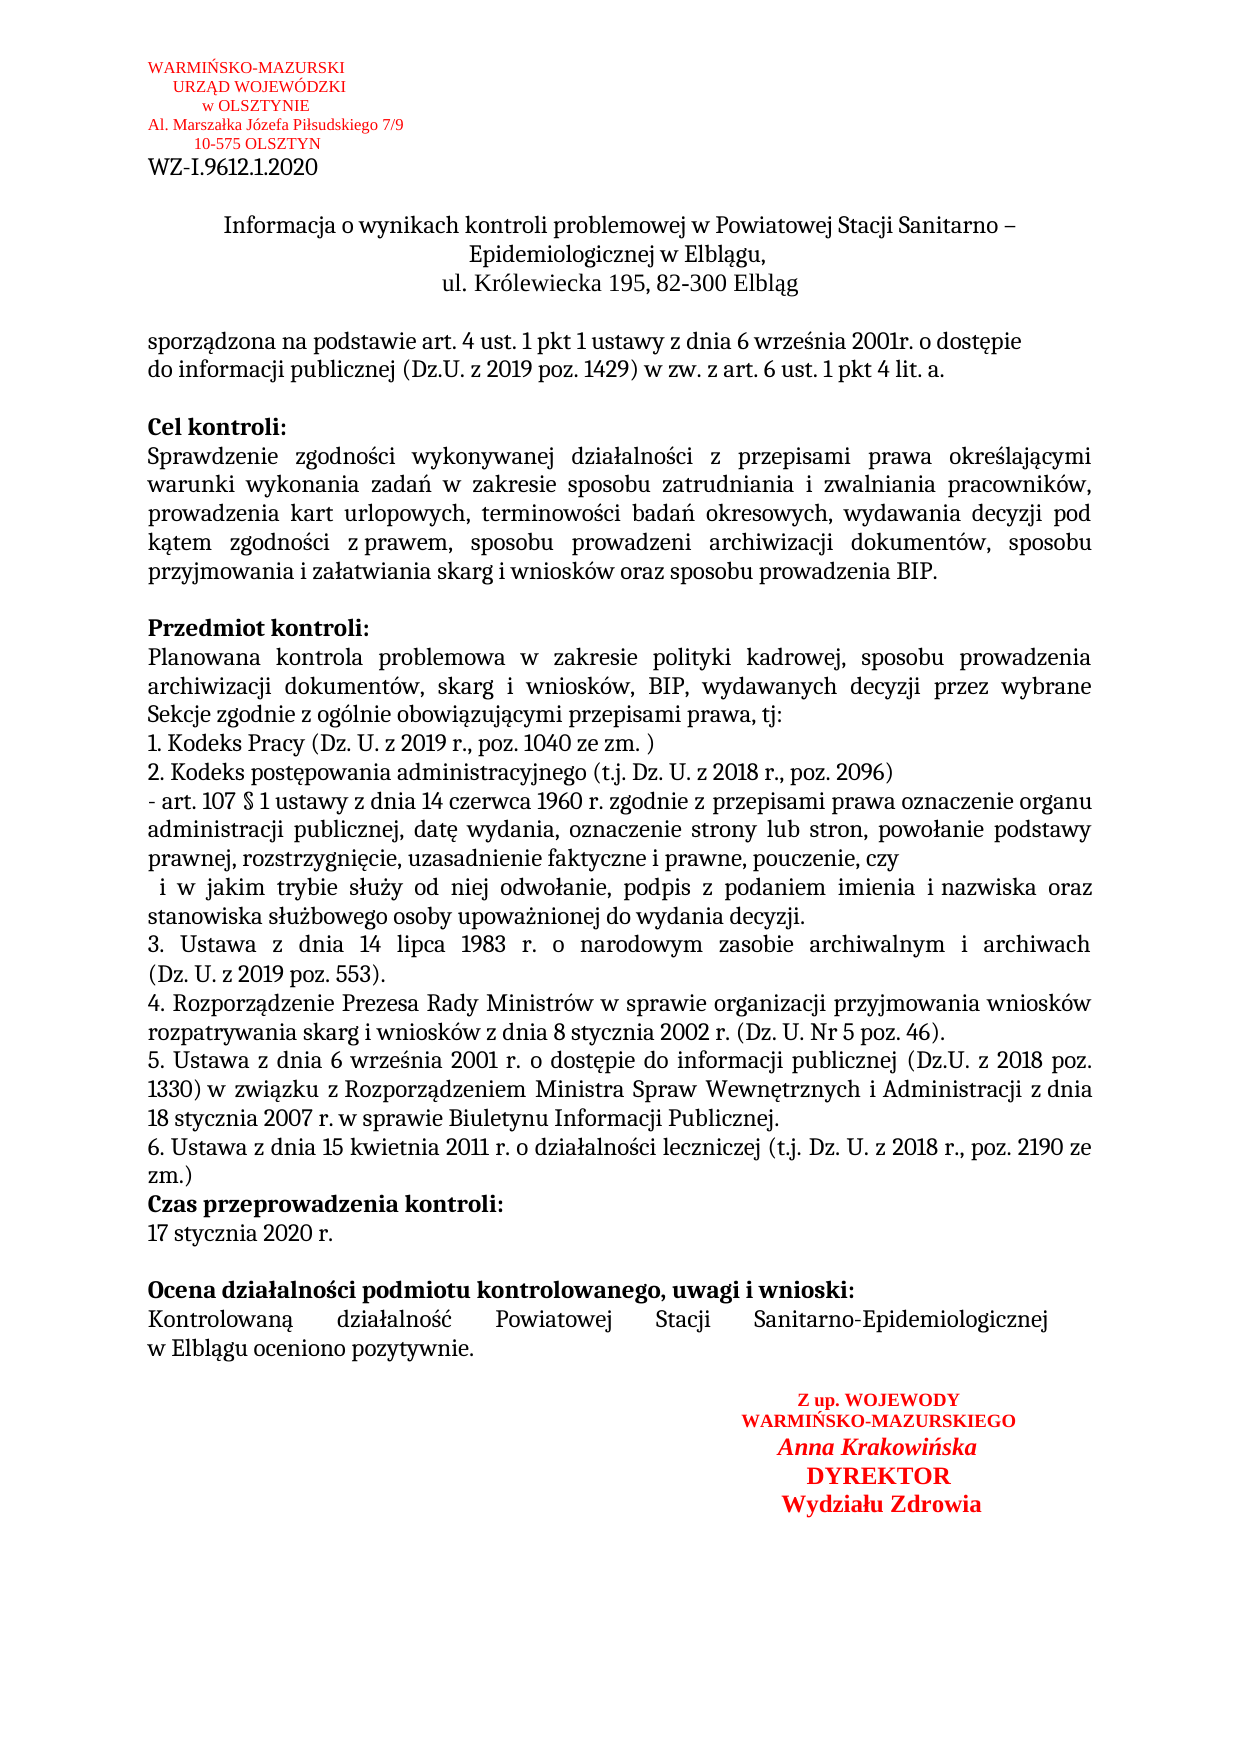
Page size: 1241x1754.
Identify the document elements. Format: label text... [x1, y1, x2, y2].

text Cel kontroli: [148, 413, 1093, 442]
text Al. Marszałka Józefa Piłsudskiego 7/9 [148, 115, 1093, 134]
text Informacja o wynikach kontroli problemowej w Powiatowej Stacji Sanitarno – Epidemiologicznej w Elblągu, ul. Królewiecka 195, 82-300 Elbląg [148, 211, 1093, 298]
text sporządzona na podstawie art. 4 ust. 1 pkt 1 ustawy z dnia 6 września 2001r. o dostępie do informacji publicznej (Dz.U. z 2019 poz. 1429) w zw. z art. 6 ust. 1 pkt 4 lit. a. [148, 327, 1093, 384]
text 2. Kodeks postępowania administracyjnego (t.j. Dz. U. z 2018 r., poz. 2096) [148, 758, 1093, 787]
text w OLSZTYNIE [148, 96, 1093, 115]
text Przedmiot kontroli: [148, 614, 1093, 643]
text 10-575 OLSZTYN [148, 134, 1093, 153]
text Wydziału Zdrowia [664, 1489, 1093, 1518]
text Czas przeprowadzenia kontroli: [148, 1190, 1093, 1219]
text 17 stycznia 2020 r. [148, 1219, 1093, 1247]
text Kontrolowaną działalność Powiatowej Stacji Sanitarno-Epidemiologicznej w Elblągu oceniono pozytywnie. [148, 1305, 1093, 1362]
text URZĄD WOJEWÓDZKI [148, 77, 1093, 96]
text 3. Ustawa z dnia 14 lipca 1983 r. o narodowym zasobie archiwalnym i archiwach (Dz. U. z 2019 poz. 553). [148, 930, 1093, 989]
text 5. Ustawa z dnia 6 września 2001 r. o dostępie do informacji publicznej (Dz.U. z 2018 poz. 1330) w związku z Rozporządzeniem Ministra Spraw Wewnętrznych i Administracji z dnia 18 stycznia 2007 r. w sprawie Biuletynu Informacji Publicznej. [148, 1046, 1093, 1132]
text Sprawdzenie zgodności wykonywanej działalności z przepisami prawa określającymi warunki wykonania zadań w zakresie sposobu zatrudniania i zwalniania pracowników, prowadzenia kart urlopowych, terminowości badań okresowych, wydawania decyzji pod kątem zgodności z prawem, sposobu prowadzeni archiwizacji dokumentów, sposobu przyjmowania i załatwiania skarg i wniosków oraz sposobu prowadzenia BIP. [148, 442, 1093, 585]
text Planowana kontrola problemowa w zakresie polityki kadrowej, sposobu prowadzenia archiwizacji dokumentów, skarg i wniosków, BIP, wydawanych decyzji przez wybrane Sekcje zgodnie z ogólnie obowiązującymi przepisami prawa, tj: [148, 643, 1093, 729]
text Anna Krakowińska [664, 1432, 1093, 1461]
text 6. Ustawa z dnia 15 kwietnia 2011 r. o działalności leczniczej (t.j. Dz. U. z 2018 r., poz. 2190 ze zm.) [148, 1132, 1093, 1190]
text i w jakim trybie służy od niej odwołanie, podpis z podaniem imienia i nazwiska oraz stanowiska służbowego osoby upoważnionej do wydania decyzji. [148, 873, 1093, 930]
text DYREKTOR [664, 1461, 1093, 1489]
text Ocena działalności podmiotu kontrolowanego, uwagi i wnioski: [148, 1276, 1093, 1305]
text WZ-I.9612.1.2020 [148, 153, 1093, 182]
text 1. Kodeks Pracy (Dz. U. z 2019 r., poz. 1040 ze zm. ) [148, 729, 1093, 758]
text WARMIŃSKO-MAZURSKIEGO [664, 1410, 1093, 1432]
text - art. 107 § 1 ustawy z dnia 14 czerwca 1960 r. zgodnie z przepisami prawa oznaczenie organu administracji publicznej, datę wydania, oznaczenie strony lub stron, powołanie podstawy prawnej, rozstrzygnięcie, uzasadnienie faktyczne i prawne, pouczenie, czy [148, 787, 1093, 873]
text Z up. WOJEWODY [664, 1389, 1093, 1410]
text 4. Rozporządzenie Prezesa Rady Ministrów w sprawie organizacji przyjmowania wniosków rozpatrywania skarg i wniosków z dnia 8 stycznia 2002 r. (Dz. U. Nr 5 poz. 46). [148, 989, 1093, 1046]
text WARMIŃSKO-MAZURSKI [148, 57, 1093, 77]
